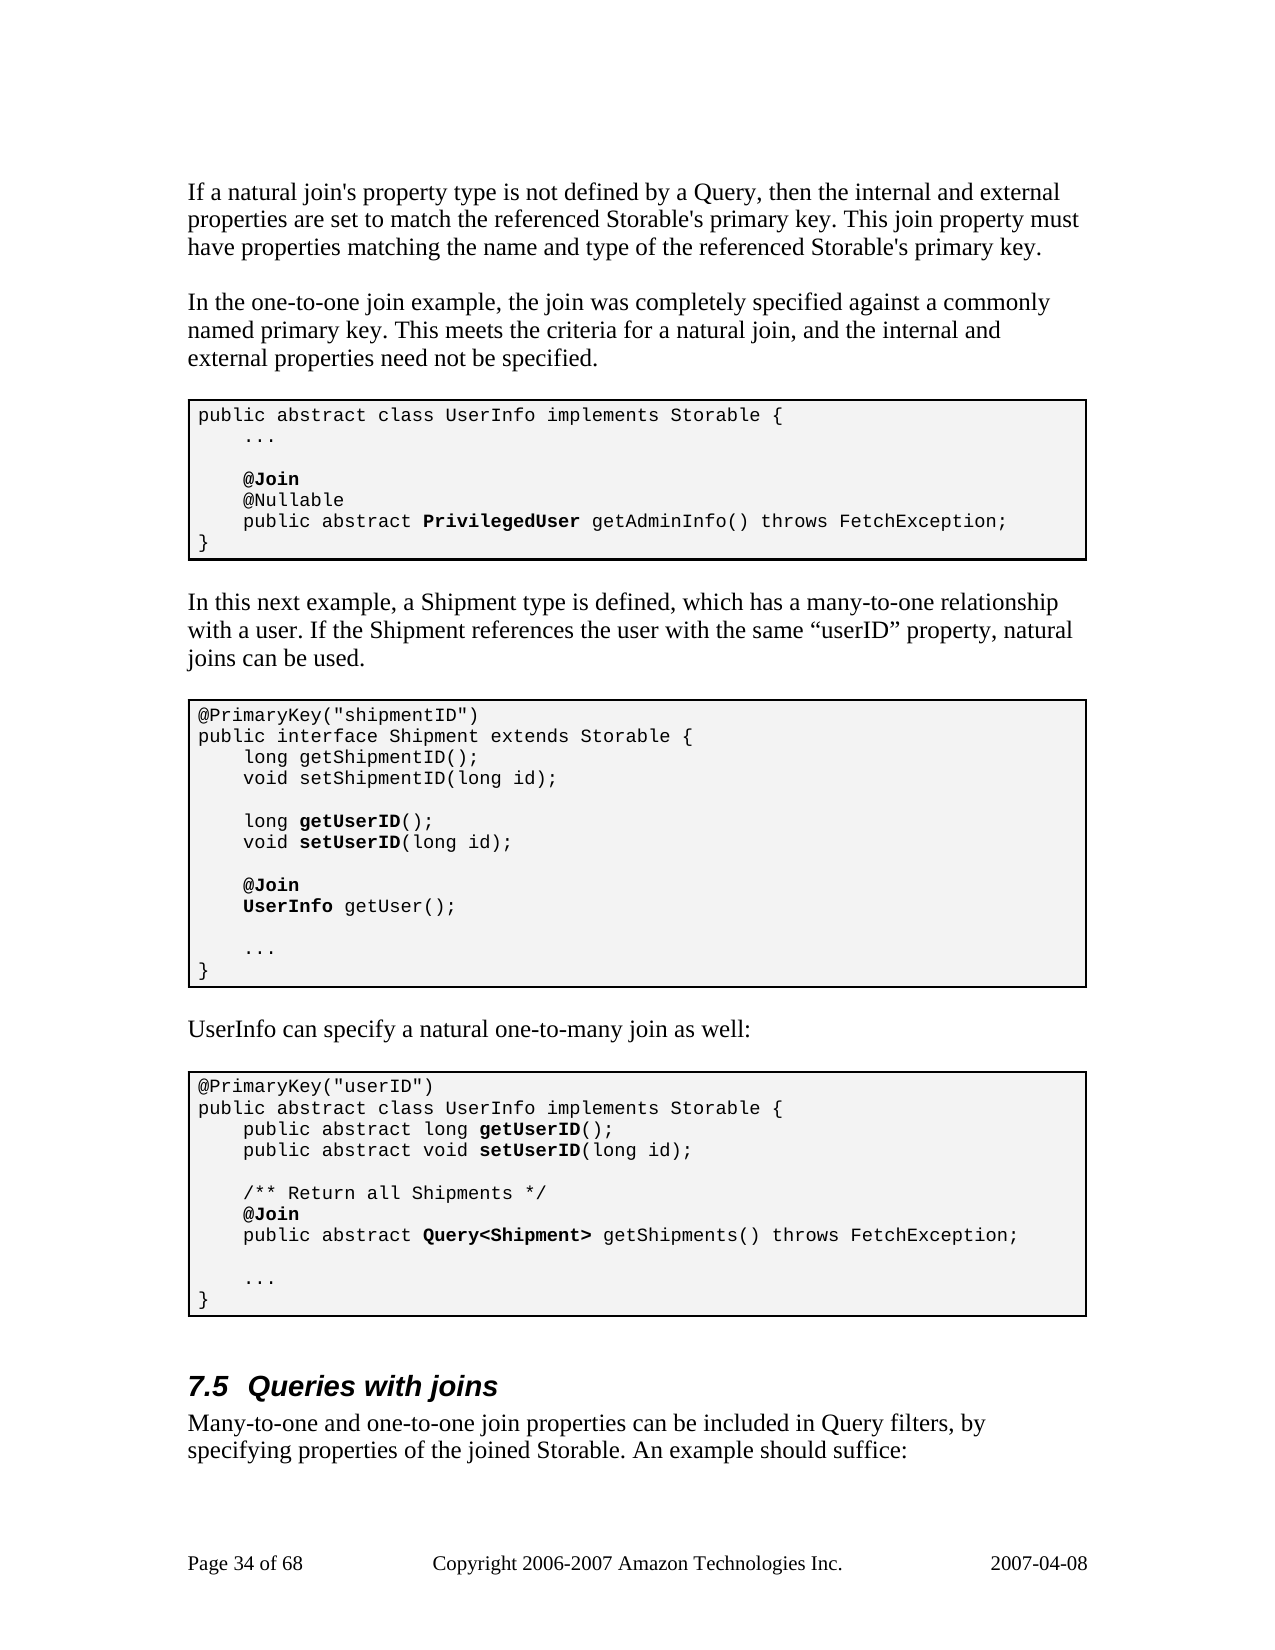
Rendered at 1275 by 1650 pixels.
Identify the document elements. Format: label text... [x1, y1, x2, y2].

text Many-to-one and one-to-one join properties can be included in Query filters, by specifying properties of the joined Storable. An example should suffice: [187, 1409, 1087, 1464]
text @Join [190, 869, 1085, 890]
subtitle Queries with joins [187, 1370, 1087, 1403]
text ... [190, 421, 1085, 442]
text } [190, 1283, 1085, 1315]
text public abstract class UserInfo implements Storable { [190, 401, 1085, 421]
text public abstract Query<Shipment> getShipments() throws FetchException; [190, 1220, 1085, 1241]
text @Join [190, 463, 1085, 484]
text public abstract long getUserID(); [190, 1113, 1085, 1135]
text } [190, 954, 1085, 986]
text public interface Shipment extends Storable { [190, 720, 1085, 742]
text UserInfo getUser(); [190, 890, 1085, 912]
text public abstract class UserInfo implements Storable { [190, 1092, 1085, 1113]
text In this next example, a Shipment type is defined, which has a many-to-one relationship with a user. If the Shipment references the user with the same “userID” property, natural joins can be used. [187, 588, 1087, 671]
text } [190, 527, 1085, 558]
text void setShipmentID(long id); [190, 763, 1085, 784]
text public abstract PrivilegedUser getAdminInfo() throws FetchException; [190, 506, 1085, 527]
text /** Return all Shipments */ [190, 1177, 1085, 1198]
text public abstract void setUserID(long id); [190, 1135, 1085, 1156]
text void setUserID(long id); [190, 827, 1085, 848]
text long getUserID(); [190, 805, 1085, 827]
text In the one-to-one join example, the join was completely specified against a commonly named primary key. This meets the criteria for a natural join, and the internal and external properties need not be specified. [187, 288, 1087, 372]
text long getShipmentID(); [190, 742, 1085, 763]
text ... [190, 933, 1085, 954]
text @Nullable [190, 484, 1085, 506]
text @Join [190, 1198, 1085, 1220]
text If a natural join's property type is not defined by a Query, then the internal and external properties are set to match the referenced Storable's primary key. This join property must have properties matching the name and type of the referenced Storable's primary key. [187, 178, 1087, 261]
text UserInfo can specify a natural one-to-many join as well: [187, 1016, 1087, 1043]
text @PrimaryKey("shipmentID") [190, 701, 1085, 720]
text ... [190, 1262, 1085, 1283]
text @PrimaryKey("userID") [190, 1073, 1085, 1092]
